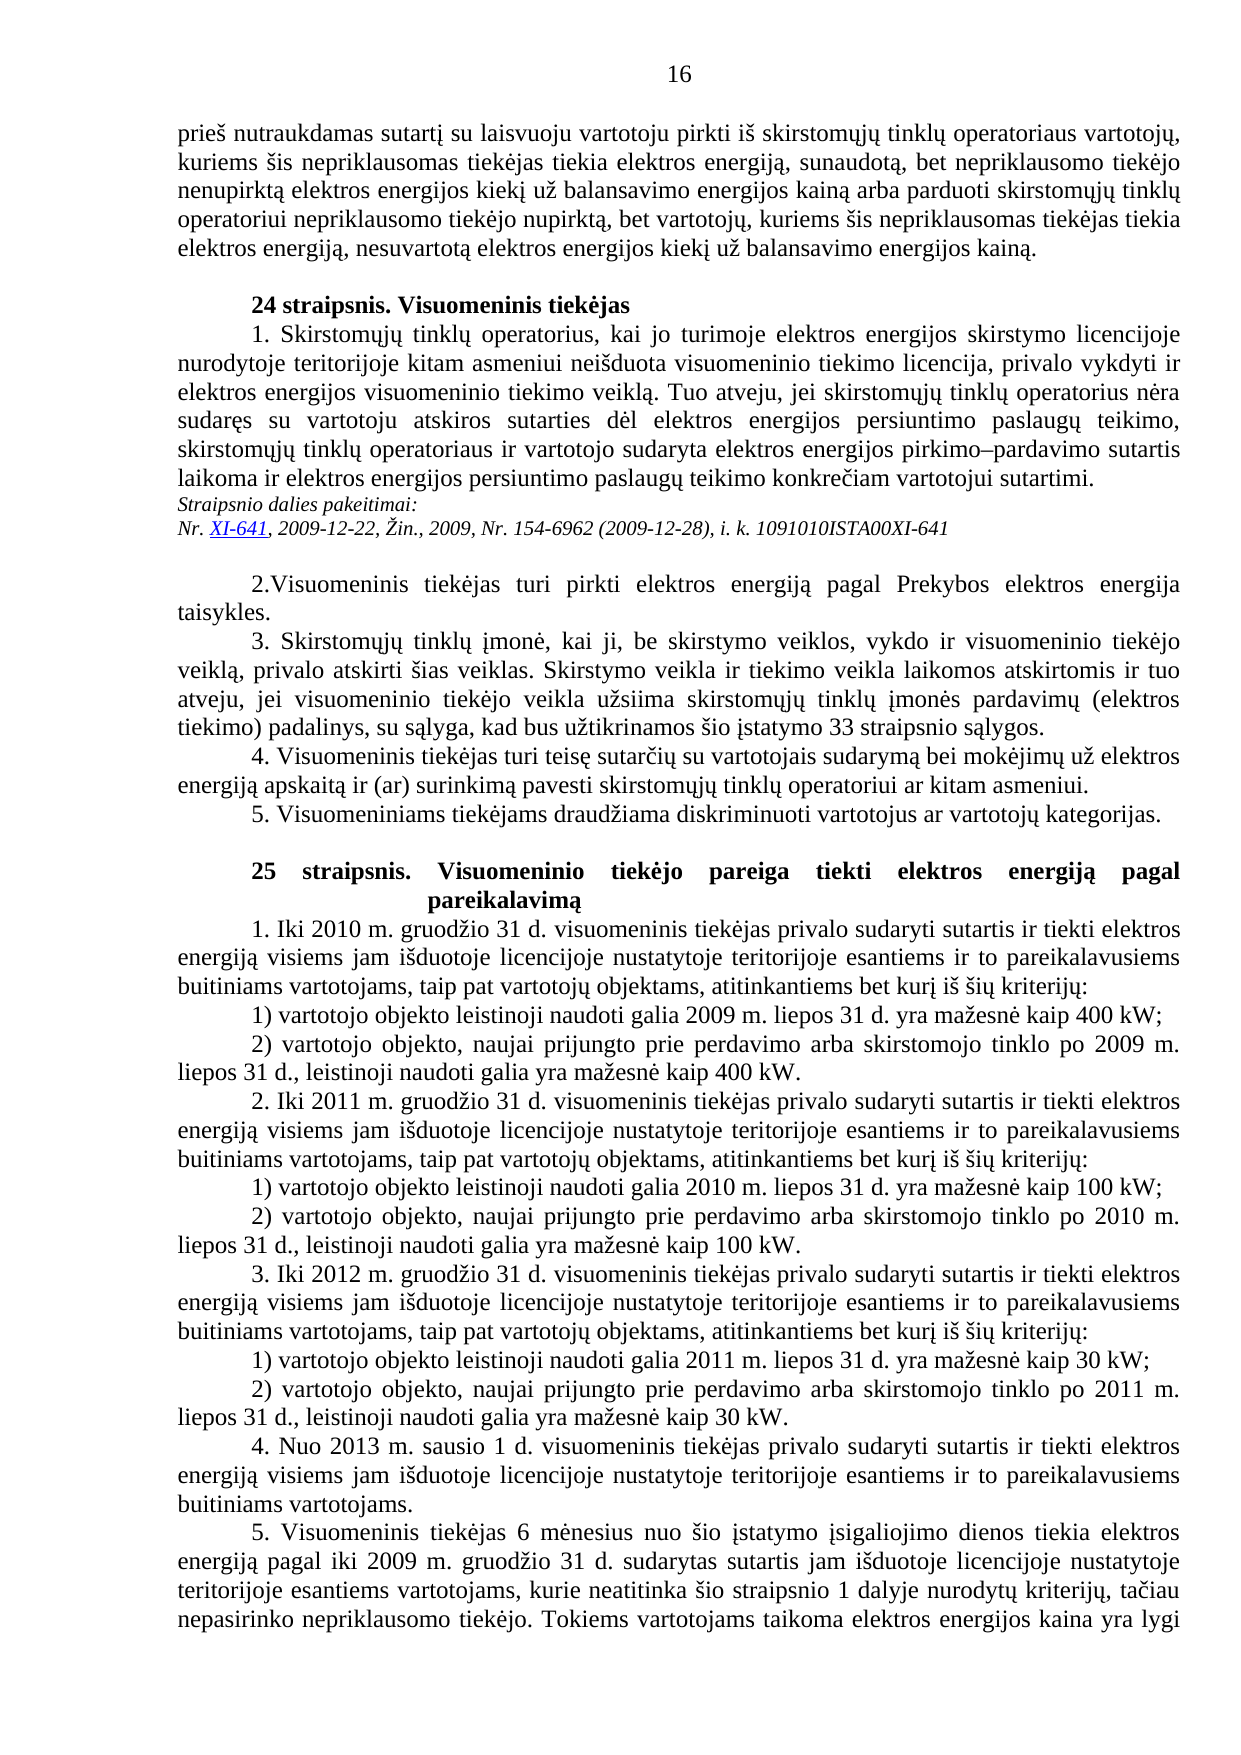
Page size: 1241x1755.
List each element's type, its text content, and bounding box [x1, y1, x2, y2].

text 2) vartotojo objekto, naujai prijungto prie perdavimo arba skirstomojo tinklo po 2010 m. liepos 31 d., leistinoji naudoti galia yra mažesnė kaip 100 kW. [177, 1201, 1181, 1259]
text Straipsnio dalies pakeitimai: [177, 492, 1181, 516]
text 1. Iki 2010 m. gruodžio 31 d. visuomeninis tiekėjas privalo sudaryti sutartis ir tiekti elektros energiją visiems jam išduotoje licencijoje nustatytoje teritorijoje esantiems ir to pareikalavusiems buitiniams vartotojams, taip pat vartotojų objektams, atitinkantiems bet kurį iš šių kriterijų: [177, 914, 1181, 1000]
text Nr. XI-641, 2009-12-22, Žin., 2009, Nr. 154-6962 (2009-12-28), i. k. 1091010ISTA00XI-641 [177, 516, 1181, 540]
text 4. Nuo 2013 m. sausio 1 d. visuomeninis tiekėjas privalo sudaryti sutartis ir tiekti elektros energiją visiems jam išduotoje licencijoje nustatytoje teritorijoje esantiems ir to pareikalavusiems buitiniams vartotojams. [177, 1431, 1181, 1517]
text 3. Iki 2012 m. gruodžio 31 d. visuomeninis tiekėjas privalo sudaryti sutartis ir tiekti elektros energiją visiems jam išduotoje licencijoje nustatytoje teritorijoje esantiems ir to pareikalavusiems buitiniams vartotojams, taip pat vartotojų objektams, atitinkantiems bet kurį iš šių kriterijų: [177, 1259, 1181, 1345]
text 24 straipsnis. Visuomeninis tiekėjas [177, 291, 1181, 319]
text 5. Visuomeninis tiekėjas 6 mėnesius nuo šio įstatymo įsigaliojimo dienos tiekia elektros energiją pagal iki 2009 m. gruodžio 31 d. sudarytas sutartis jam išduotoje licencijoje nustatytoje teritorijoje esantiems vartotojams, kurie neatitinka šio straipsnio 1 dalyje nurodytų kriterijų, tačiau nepasirinko nepriklausomo tiekėjo. Tokiems vartotojams taikoma elektros energijos kaina yra lygi [177, 1517, 1181, 1632]
text 4. Visuomeninis tiekėjas turi teisę sutarčių su vartotojais sudarymą bei mokėjimų už elektros energiją apskaitą ir (ar) surinkimą pavesti skirstomųjų tinklų operatoriui ar kitam asmeniui. [177, 741, 1181, 799]
text 1) vartotojo objekto leistinoji naudoti galia 2011 m. liepos 31 d. yra mažesnė kaip 30 kW; [177, 1345, 1181, 1374]
text 2) vartotojo objekto, naujai prijungto prie perdavimo arba skirstomojo tinklo po 2011 m. liepos 31 d., leistinoji naudoti galia yra mažesnė kaip 30 kW. [177, 1374, 1181, 1431]
text 1. Skirstomųjų tinklų operatorius, kai jo turimoje elektros energijos skirstymo licencijoje nurodytoje teritorijoje kitam asmeniui neišduota visuomeninio tiekimo licencija, privalo vykdyti ir elektros energijos visuomeninio tiekimo veiklą. Tuo atveju, jei skirstomųjų tinklų operatorius nėra sudaręs su vartotoju atskiros sutarties dėl elektros energijos persiuntimo paslaugų teikimo, skirstomųjų tinklų operatoriaus ir vartotojo sudaryta elektros energijos pirkimo–pardavimo sutartis laikoma ir elektros energijos persiuntimo paslaugų teikimo konkrečiam vartotojui sutartimi. [177, 319, 1181, 492]
text 2. Iki 2011 m. gruodžio 31 d. visuomeninis tiekėjas privalo sudaryti sutartis ir tiekti elektros energiją visiems jam išduotoje licencijoje nustatytoje teritorijoje esantiems ir to pareikalavusiems buitiniams vartotojams, taip pat vartotojų objektams, atitinkantiems bet kurį iš šių kriterijų: [177, 1086, 1181, 1172]
text 1) vartotojo objekto leistinoji naudoti galia 2009 m. liepos 31 d. yra mažesnė kaip 400 kW; [177, 1000, 1181, 1029]
text 1) vartotojo objekto leistinoji naudoti galia 2010 m. liepos 31 d. yra mažesnė kaip 100 kW; [177, 1172, 1181, 1201]
text 3. Skirstomųjų tinklų įmonė, kai ji, be skirstymo veiklos, vykdo ir visuomeninio tiekėjo veiklą, privalo atskirti šias veiklas. Skirstymo veikla ir tiekimo veikla laikomos atskirtomis ir tuo atveju, jei visuomeninio tiekėjo veikla užsiima skirstomųjų tinklų įmonės pardavimų (elektros tiekimo) padalinys, su sąlyga, kad bus užtikrinamos šio įstatymo 33 straipsnio sąlygos. [177, 626, 1181, 741]
text prieš nutraukdamas sutartį su laisvuoju vartotoju pirkti iš skirstomųjų tinklų operatoriaus vartotojų, kuriems šis nepriklausomas tiekėjas tiekia elektros energiją, sunaudotą, bet nepriklausomo tiekėjo nenupirktą elektros energijos kiekį už balansavimo energijos kainą arba parduoti skirstomųjų tinklų operatoriui nepriklausomo tiekėjo nupirktą, bet vartotojų, kuriems šis nepriklausomas tiekėjas tiekia elektros energiją, nesuvartotą elektros energijos kiekį už balansavimo energijos kainą. [177, 118, 1181, 262]
text 5. Visuomeniniams tiekėjams draudžiama diskriminuoti vartotojus ar vartotojų kategorijas. [177, 799, 1181, 827]
text 2) vartotojo objekto, naujai prijungto prie perdavimo arba skirstomojo tinklo po 2009 m. liepos 31 d., leistinoji naudoti galia yra mažesnė kaip 400 kW. [177, 1029, 1181, 1086]
text 2.Visuomeninis tiekėjas turi pirkti elektros energiją pagal Prekybos elektros energija taisykles. [177, 569, 1181, 626]
text 25 straipsnis. Visuomeninio tiekėjo pareiga tiekti elektros energiją pagal pareikalavimą [251, 856, 1181, 914]
